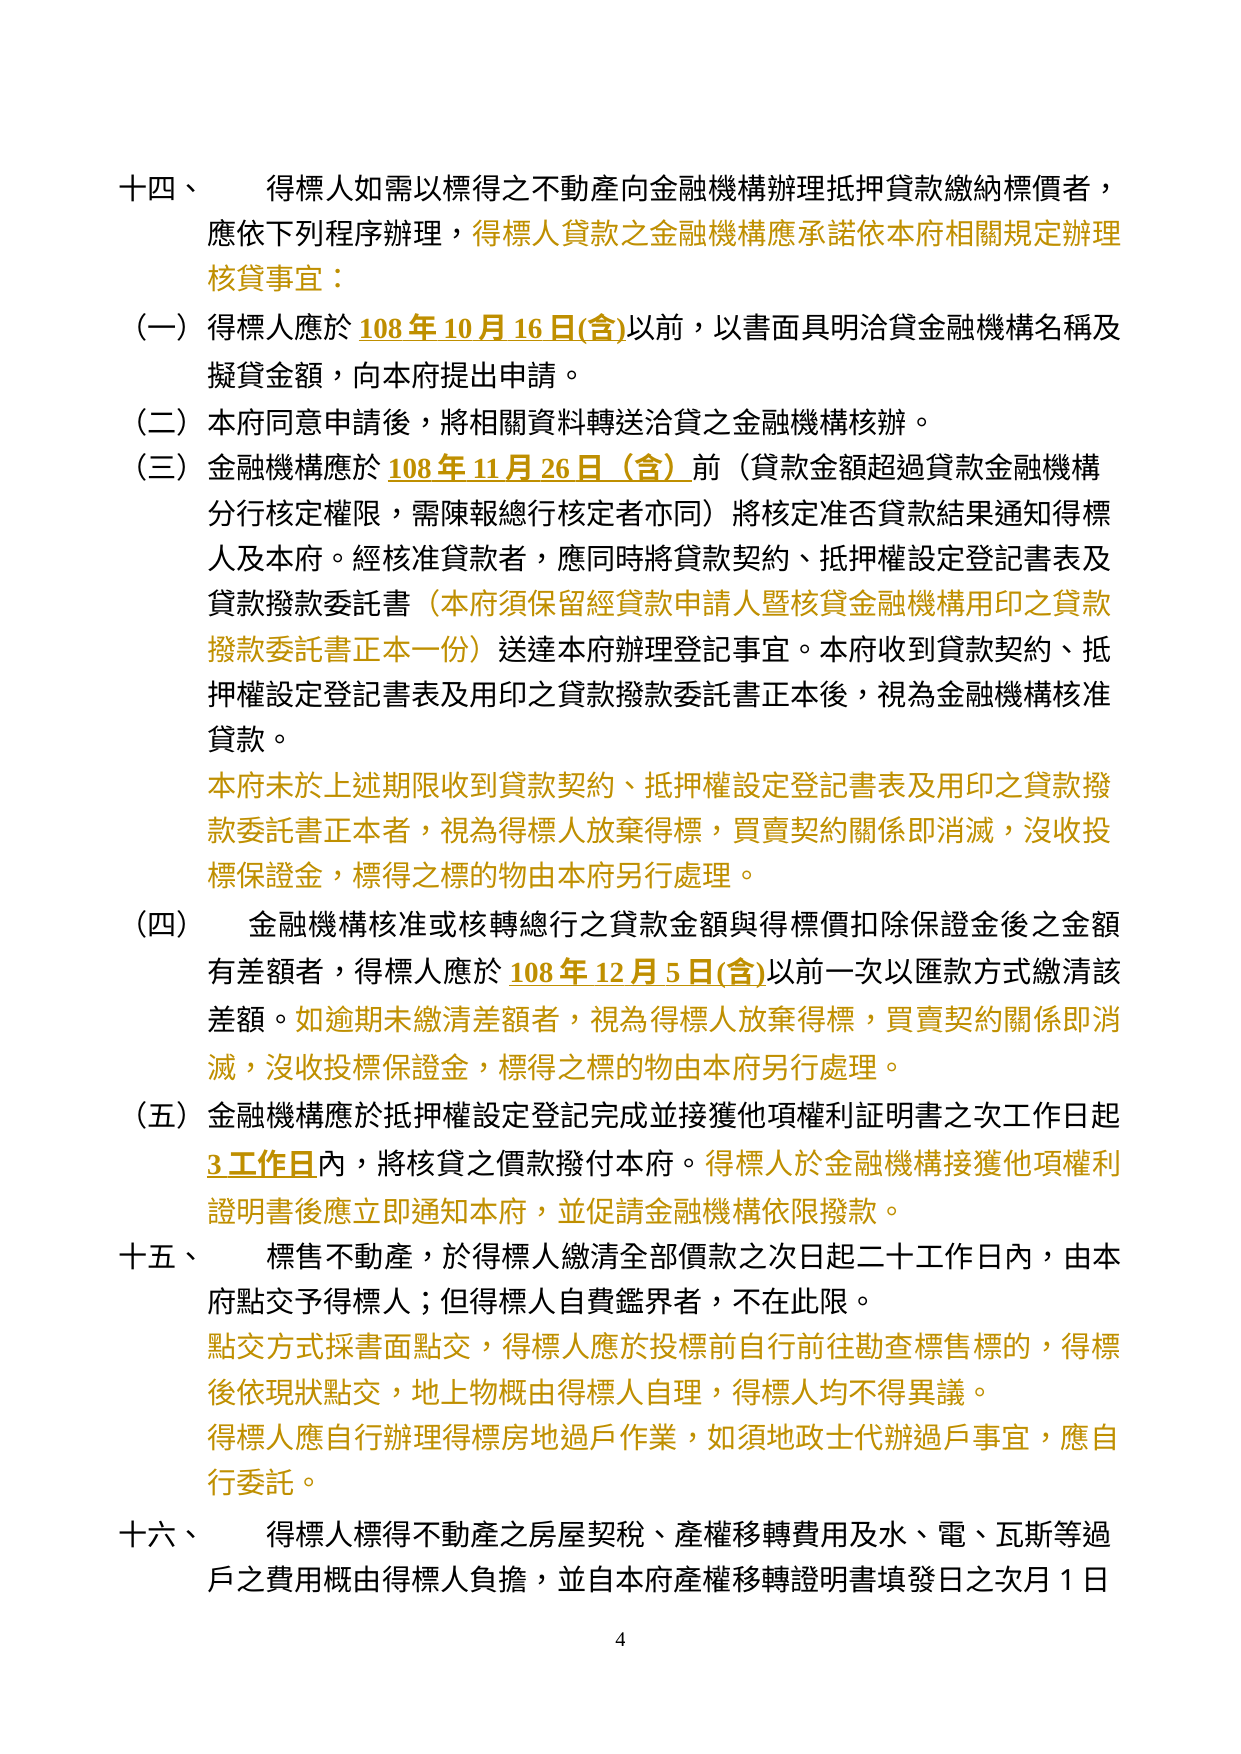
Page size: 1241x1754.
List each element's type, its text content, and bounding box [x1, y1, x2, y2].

text 得標人應自行辦理得標房地過戶作業，如須地政士代辦過戶事宜，應自行委託。 [207, 1413, 1122, 1504]
list 金融機構應於抵押權設定登記完成並接獲他項權利証明書之次工作日起3工作日內，將核貸之價款撥付本府。得標人於金融機構接獲他項權利證明書後應立即通知本府，並促請金融機構依限撥款。 [118, 1088, 1122, 1232]
list 標售不動產，於得標人繳清全部價款之次日起二十工作日內，由本府點交予得標人；但得標人自費鑑界者，不在此限。 [118, 1232, 1122, 1323]
list 金融機構應於108年11月26日（含）前（貸款金額超過貸款金融機構分行核定權限，需陳報總行核定者亦同）將核定准否貸款結果通知得標人及本府。經核准貸款者，應同時將貸款契約、抵押權設定登記書表及貸款撥款委託書（本府須保留經貸款申請人暨核貸金融機構用印之貸款撥款委託書正本一份）送達本府辦理登記事宜。本府收到貸款契約、抵押權設定登記書表及用印之貸款撥款委託書正本後，視為金融機構核准貸款。 [118, 443, 1122, 761]
list 得標人標得不動產之房屋契稅、產權移轉費用及水、電、瓦斯等過戶之費用概由得標人負擔，並自本府產權移轉證明書填發日之次月1日起由得標人負擔標售不動產之賦稅（房屋稅、地價稅及工程受益費等）、大樓管理費（包含公共水、電費）及得標戶之水、電、瓦斯等費用。 [118, 1510, 1122, 1601]
text 本府未於上述期限收到貸款契約、抵押權設定登記書表及用印之貸款撥款委託書正本者，視為得標人放棄得標，買賣契約關係即消滅，沒收投標保證金，標得之標的物由本府另行處理。 [207, 761, 1122, 897]
list 本府同意申請後，將相關資料轉送洽貸之金融機構核辦。 [118, 396, 1122, 443]
list 金融機構核准或核轉總行之貸款金額與得標價扣除保證金後之金額有差額者，得標人應於108年12月5日(含)以前一次以匯款方式繳清該差額。如逾期未繳清差額者，視為得標人放棄得標，買賣契約關係即消滅，沒收投標保證金，標得之標的物由本府另行處理。 [118, 897, 1122, 1088]
text 點交方式採書面點交，得標人應於投標前自行前往勘查標售標的，得標後依現狀點交，地上物概由得標人自理，得標人均不得異議。 [207, 1323, 1122, 1413]
list 得標人應於108年10月16日(含)以前，以書面具明洽貸金融機構名稱及擬貸金額，向本府提出申請。 [118, 300, 1122, 396]
list 得標人如需以標得之不動產向金融機構辦理抵押貸款繳納標價者，應依下列程序辦理，得標人貸款之金融機構應承諾依本府相關規定辦理核貸事宜： [118, 164, 1122, 300]
